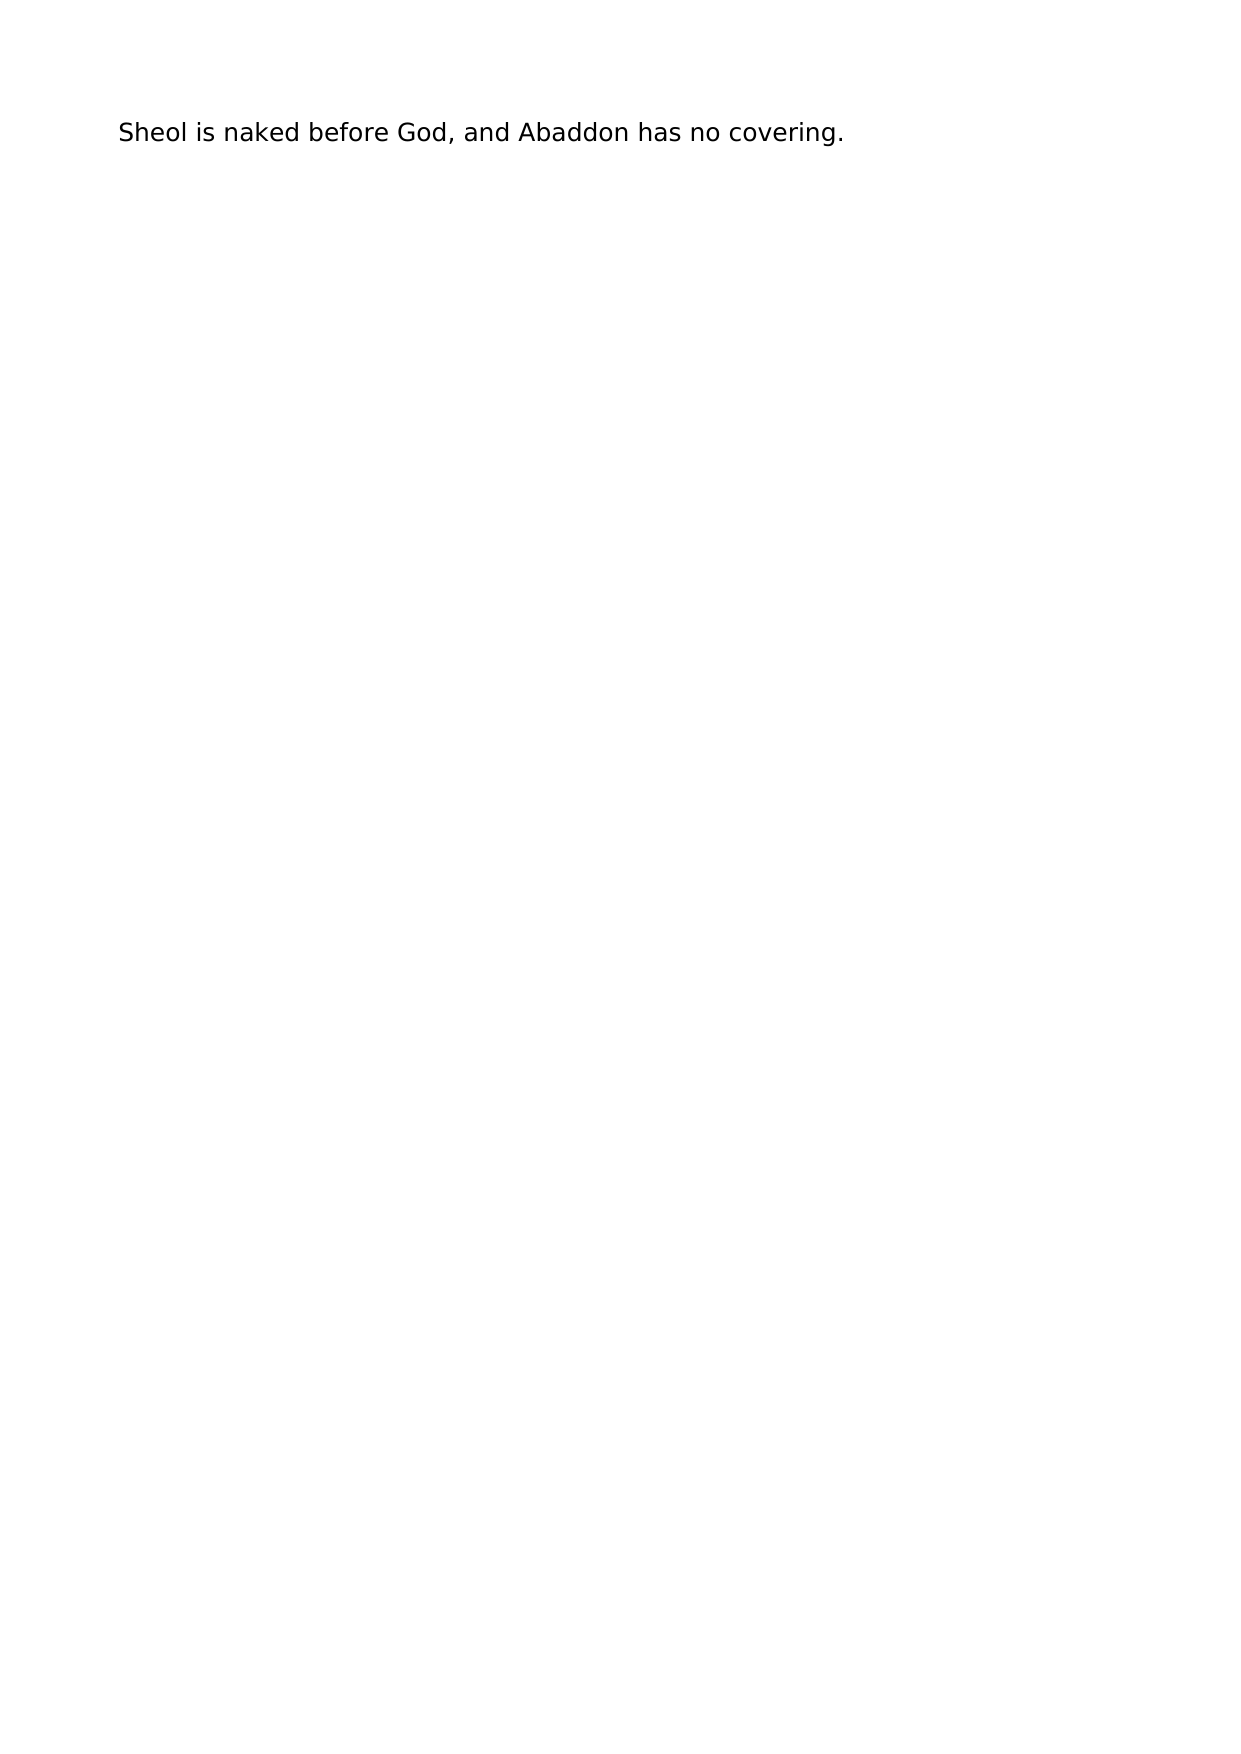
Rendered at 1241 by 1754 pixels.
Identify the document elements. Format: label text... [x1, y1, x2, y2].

text Sheol is naked before God, and Abaddon has no covering. [118, 118, 1122, 147]
